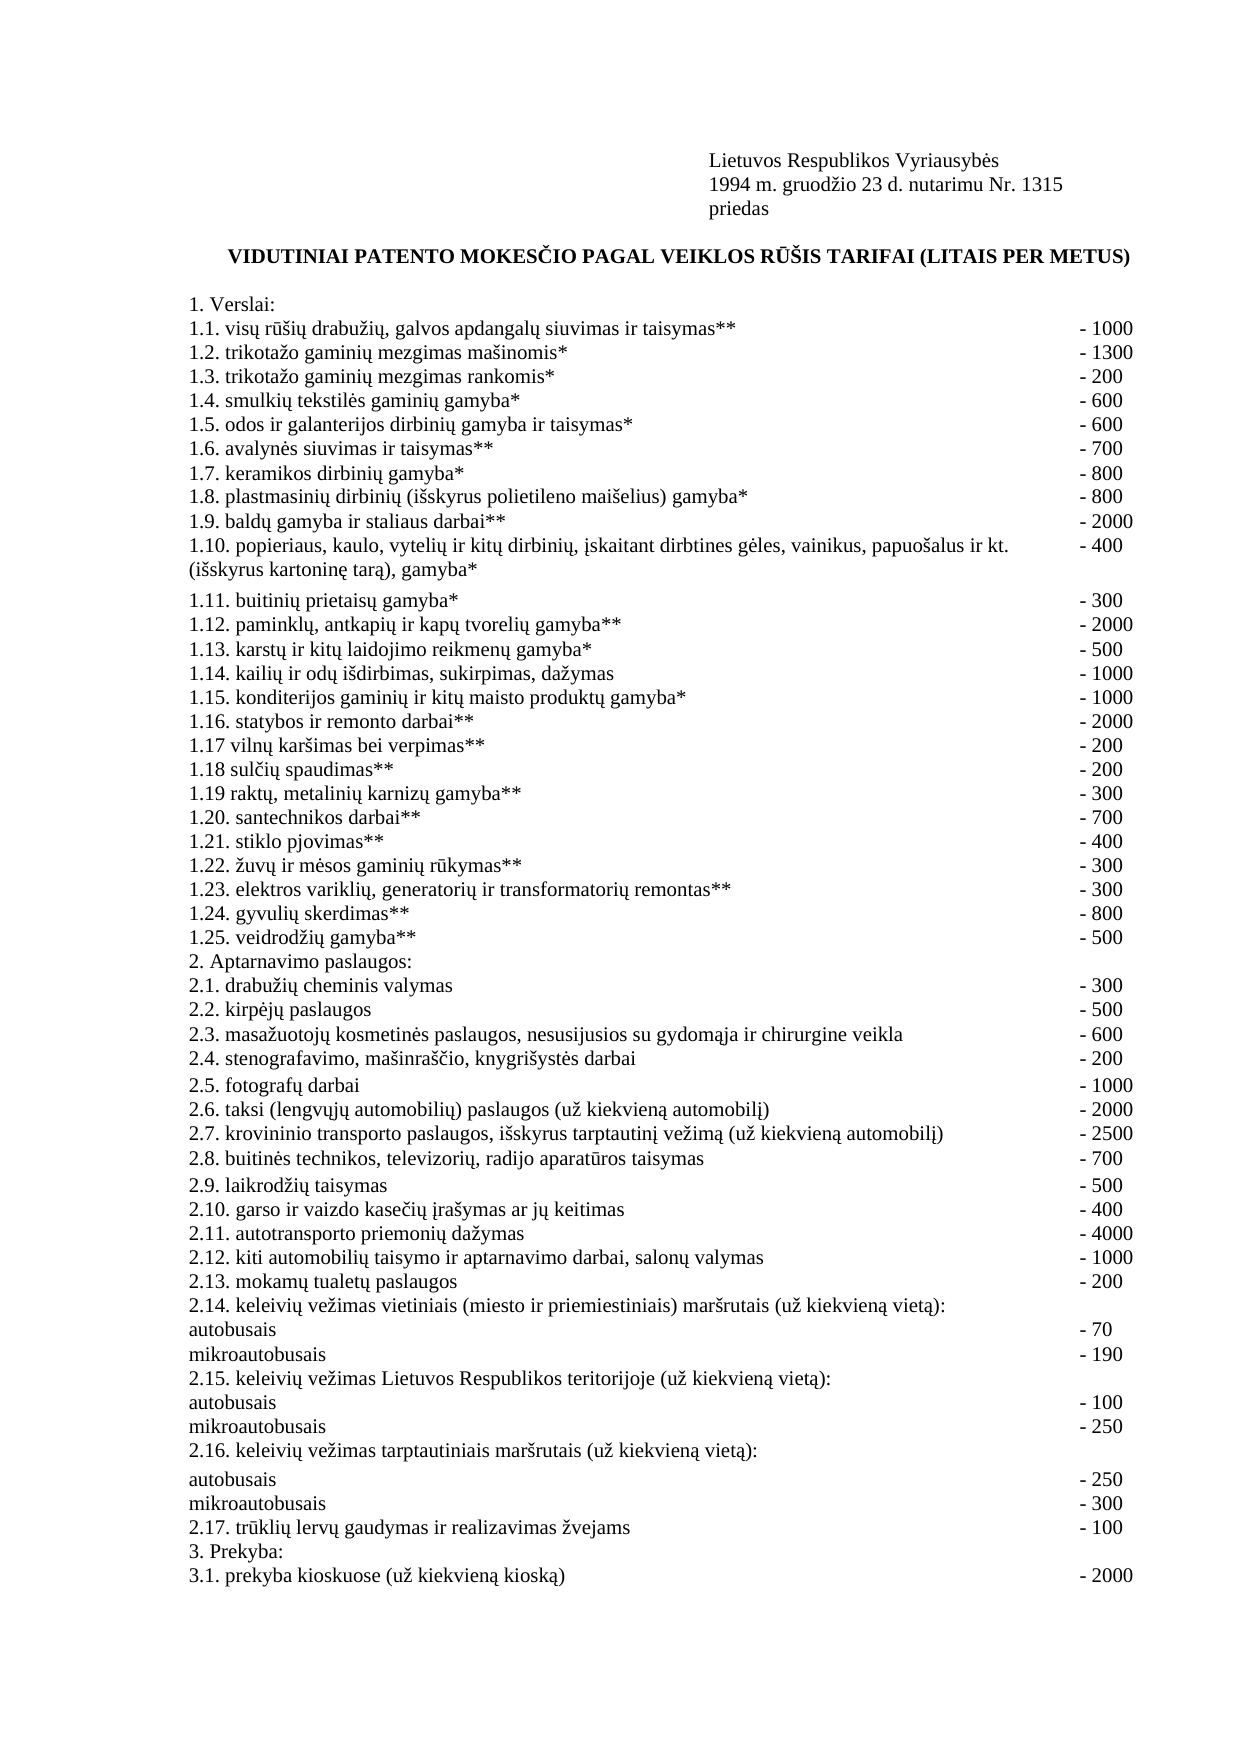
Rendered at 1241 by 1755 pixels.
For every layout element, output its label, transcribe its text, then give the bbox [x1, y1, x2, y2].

table_cell 2.7. krovininio transporto paslaugos, išskyrus tarptautinį vežimą (už kiekvieną automobilį) [177, 1121, 1068, 1145]
table_cell - 2000 [1068, 613, 1181, 636]
table_cell [1068, 1539, 1181, 1563]
table_cell - 4000 [1068, 1221, 1181, 1245]
table_cell - 2500 [1068, 1121, 1181, 1145]
table_cell 2.2. kirpėjų paslaugos [177, 998, 1068, 1021]
table_header 1. Verslai: [177, 292, 1068, 316]
table_cell - 200 [1068, 1046, 1181, 1073]
table_cell - 800 [1068, 460, 1181, 484]
table_cell - 400 [1068, 829, 1181, 853]
text 1994 m. gruodžio 23 d. nutarimu Nr. 1315 [177, 172, 1181, 196]
table_cell 1.21. stiklo pjovimas** [177, 829, 1068, 853]
table_cell - 2000 [1068, 709, 1181, 733]
table_cell - 190 [1068, 1341, 1181, 1366]
table_cell 2.10. garso ir vaizdo kasečių įrašymas ar jų keitimas [177, 1197, 1068, 1221]
table_cell - 200 [1068, 733, 1181, 757]
text Vidutiniai patento mokesčio pagal veiklos rūšis tarifai (litais per metus) [177, 244, 1181, 268]
table_cell 1.18 sulčių spaudimas** [177, 757, 1068, 781]
table_cell - 600 [1068, 412, 1181, 436]
table_cell mikroautobusais [177, 1341, 1068, 1366]
table_cell - 2000 [1068, 1097, 1181, 1121]
table_cell - 300 [1068, 973, 1181, 997]
table_cell 2. Aptarnavimo paslaugos: [177, 949, 1068, 973]
table_cell [1068, 1366, 1181, 1389]
table_cell 1.15. konditerijos gaminių ir kitų maisto produktų gamyba* [177, 685, 1068, 709]
table_cell 1.20. santechnikos darbai** [177, 805, 1068, 829]
table_cell 1.2. trikotažo gaminių mezgimas mašinomis* [177, 340, 1068, 364]
table_cell - 700 [1068, 436, 1181, 460]
table_cell - 1000 [1068, 685, 1181, 709]
table_cell - 100 [1068, 1390, 1181, 1414]
table_cell - 500 [1068, 636, 1181, 661]
table_cell autobusais [177, 1390, 1068, 1414]
table_cell 2.9. laikrodžių taisymas [177, 1173, 1068, 1197]
table_cell - 1300 [1068, 340, 1181, 364]
table_cell - 1000 [1068, 661, 1181, 684]
table_cell 2.12. kiti automobilių taisymo ir aptarnavimo darbai, salonų valymas [177, 1245, 1068, 1269]
table_cell - 600 [1068, 1021, 1181, 1046]
table_cell autobusais [177, 1467, 1068, 1491]
table_cell autobusais [177, 1318, 1068, 1341]
table_cell 1.10. popieriaus, kaulo, vytelių ir kitų dirbinių, įskaitant dirbtines gėles, vainikus, papuošalus ir kt. (išskyrus kartoninę tarą), gamyba* [177, 533, 1068, 588]
table_cell 2.4. stenografavimo, mašinraščio, knygrišystės darbai [177, 1046, 1068, 1073]
table_cell 2.5. fotografų darbai [177, 1073, 1068, 1097]
table_cell - 1000 [1068, 316, 1181, 340]
table_cell 2.1. drabužių cheminis valymas [177, 973, 1068, 997]
table_cell - 200 [1068, 364, 1181, 388]
table_cell 3. Prekyba: [177, 1539, 1068, 1563]
table_cell - 250 [1068, 1414, 1181, 1438]
table_cell - 400 [1068, 533, 1181, 588]
table_cell 1.11. buitinių prietaisų gamyba* [177, 588, 1068, 612]
table_cell 1.9. baldų gamyba ir staliaus darbai** [177, 509, 1068, 533]
table_cell [1068, 1438, 1181, 1467]
table_cell 2.16. keleivių vežimas tarptautiniais maršrutais (už kiekvieną vietą): [177, 1438, 1068, 1467]
table_cell - 200 [1068, 757, 1181, 781]
table_cell - 700 [1068, 805, 1181, 829]
table_cell - 600 [1068, 388, 1181, 412]
table_cell - 500 [1068, 1173, 1181, 1197]
table_cell 1.22. žuvų ir mėsos gaminių rūkymas** [177, 853, 1068, 877]
table_cell - 200 [1068, 1269, 1181, 1293]
table_cell 2.6. taksi (lengvųjų automobilių) paslaugos (už kiekvieną automobilį) [177, 1097, 1068, 1121]
table_cell 1.1. visų rūšių drabužių, galvos apdangalų siuvimas ir taisymas** [177, 316, 1068, 340]
text priedas [177, 196, 1181, 220]
table_cell 1.17 vilnų karšimas bei verpimas** [177, 733, 1068, 757]
table_cell 1.19 raktų, metalinių karnizų gamyba** [177, 781, 1068, 805]
table_cell 1.12. paminklų, antkapių ir kapų tvorelių gamyba** [177, 613, 1068, 636]
table_cell - 1000 [1068, 1245, 1181, 1269]
table_cell 2.11. autotransporto priemonių dažymas [177, 1221, 1068, 1245]
table_cell - 250 [1068, 1467, 1181, 1491]
table_cell - 700 [1068, 1145, 1181, 1173]
table_cell - 70 [1068, 1318, 1181, 1341]
table_cell 1.6. avalynės siuvimas ir taisymas** [177, 436, 1068, 460]
table_cell 1.13. karstų ir kitų laidojimo reikmenų gamyba* [177, 636, 1068, 661]
table_cell - 300 [1068, 781, 1181, 805]
table_cell 1.4. smulkių tekstilės gaminių gamyba* [177, 388, 1068, 412]
table_cell 2.8. buitinės technikos, televizorių, radijo aparatūros taisymas [177, 1145, 1068, 1173]
table_cell mikroautobusais [177, 1491, 1068, 1515]
table_cell - 2000 [1068, 1563, 1181, 1587]
table_cell [1068, 949, 1181, 973]
table_cell 2.3. masažuotojų kosmetinės paslaugos, nesusijusios su gydomąja ir chirurgine veikla [177, 1021, 1068, 1046]
table_cell 3.1. prekyba kioskuose (už kiekvieną kioską) [177, 1563, 1068, 1587]
table_cell - 500 [1068, 998, 1181, 1021]
table_cell 1.8. plastmasinių dirbinių (išskyrus polietileno maišelius) gamyba* [177, 485, 1068, 508]
table_cell 1.14. kailių ir odų išdirbimas, sukirpimas, dažymas [177, 661, 1068, 684]
table_cell 2.14. keleivių vežimas vietiniais (miesto ir priemiestiniais) maršrutais (už kiekvieną vietą): [177, 1293, 1068, 1317]
table_cell 1.5. odos ir galanterijos dirbinių gamyba ir taisymas* [177, 412, 1068, 436]
table_cell 1.3. trikotažo gaminių mezgimas rankomis* [177, 364, 1068, 388]
table_cell - 300 [1068, 1491, 1181, 1515]
table_cell 2.17. trūklių lervų gaudymas ir realizavimas žvejams [177, 1515, 1068, 1539]
text Lietuvos Respublikos Vyriausybės [709, 148, 1181, 172]
table_cell mikroautobusais [177, 1414, 1068, 1438]
table_cell - 100 [1068, 1515, 1181, 1539]
table_cell 1.7. keramikos dirbinių gamyba* [177, 460, 1068, 484]
table_cell 2.13. mokamų tualetų paslaugos [177, 1269, 1068, 1293]
table_cell 2.15. keleivių vežimas Lietuvos Respublikos teritorijoje (už kiekvieną vietą): [177, 1366, 1068, 1389]
table_cell [1068, 1293, 1181, 1317]
table_cell - 2000 [1068, 509, 1181, 533]
table_cell - 400 [1068, 1197, 1181, 1221]
table_cell - 800 [1068, 485, 1181, 508]
table_cell 1.23. elektros variklių, generatorių ir transformatorių remontas** 1.24. gyvulių skerdimas** 1.25. veidrodžių gamyba** [177, 877, 1068, 949]
table_cell - 300 - 800 - 500 [1068, 877, 1181, 949]
table_cell - 300 [1068, 853, 1181, 877]
table_cell 1.16. statybos ir remonto darbai** [177, 709, 1068, 733]
table_cell - 1000 [1068, 1073, 1181, 1097]
table_cell - 300 [1068, 588, 1181, 612]
table_header [1068, 292, 1181, 316]
